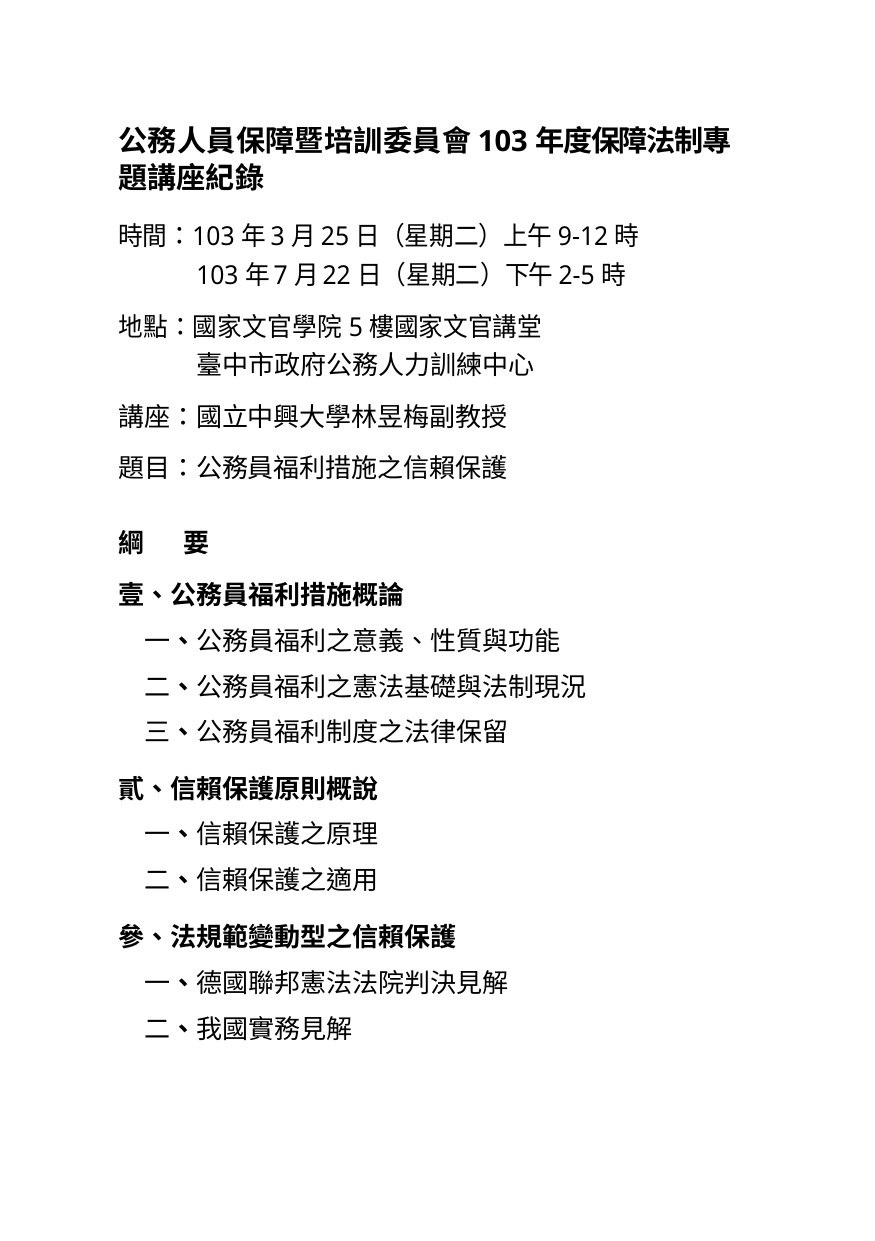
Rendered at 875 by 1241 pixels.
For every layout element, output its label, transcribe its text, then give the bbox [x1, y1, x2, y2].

subtitle 綱 要 [118, 525, 793, 560]
text 一、德國聯邦憲法法院判決見解二、我國實務見解 [144, 964, 509, 1046]
text 講座：國立中興大學林昱梅副教授題目：公務員福利措施之信賴保護 [118, 398, 508, 485]
subtitle 公務人員保障暨培訓委員會103 年度保障法制專題講座紀錄 [118, 121, 756, 197]
text 地點：國家文官學院 5 樓國家文官講堂臺中市政府公務人力訓練中心 [118, 308, 561, 382]
text 壹、公務員福利措施概論 [118, 576, 793, 612]
text 時間：103 年 3 月 25 日（星期二）上午 9-12 時 [118, 218, 793, 253]
subtitle 參、法規範變動型之信賴保護 [118, 918, 793, 954]
text 貳、信賴保護原則概說一、信賴保護之原理二、信賴保護之適用 [118, 771, 379, 897]
text 103 年 7 月 22 日（星期二）下午 2-5 時 [196, 257, 793, 292]
text 一、公務員福利之意義、性質與功能 二、公務員福利之憲法基礎與法制現況三、公務員福利制度之法律保留 [144, 623, 587, 749]
